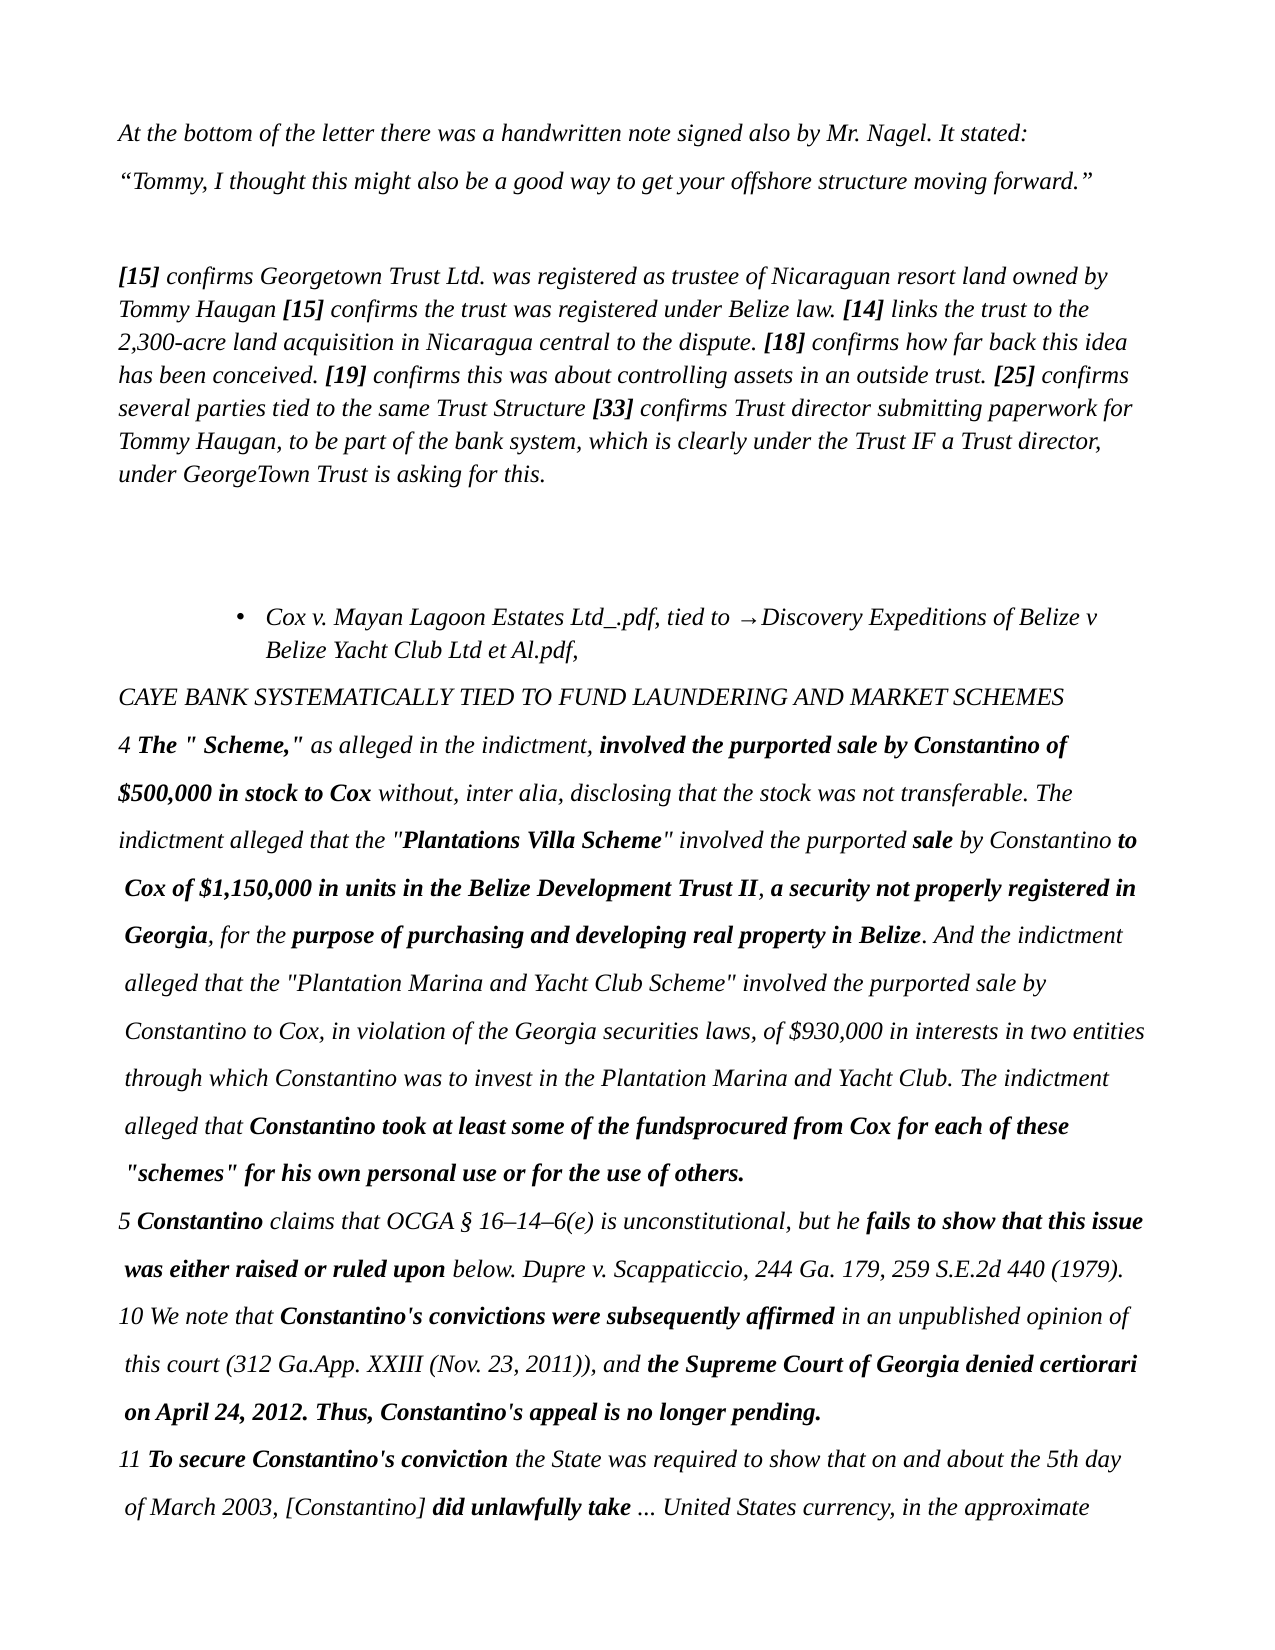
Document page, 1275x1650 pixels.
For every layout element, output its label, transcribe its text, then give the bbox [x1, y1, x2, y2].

text $500,000 in stock to Cox without, inter alia, disclosing that the stock was not transferable. The [118, 778, 1157, 806]
text indictment alleged that the "Plantations Villa Scheme" involved the purported sale by Constantino to [118, 825, 1157, 854]
text 5 Constantino claims that OCGA § 16–14–6(e) is unconstitutional, but he fails to show that this issue [118, 1206, 1157, 1235]
text 10 We note that Constantino's convictions were subsequently affirmed in an unpublished opinion of [118, 1301, 1157, 1330]
text CAYE BANK SYSTEMATICALLY TIED TO FUND LAUNDERING AND MARKET SCHEMES [118, 682, 1157, 711]
text Georgia, for the purpose of purchasing and developing real property in Belize. And the indictment [118, 921, 1157, 949]
text this court (312 Ga.App. XXIII (Nov. 23, 2011)), and the Supreme Court of Georgia denied certiorari [118, 1349, 1157, 1378]
text 4 The " Scheme," as alleged in the indictment, involved the purported sale by Constantino of [118, 730, 1157, 759]
text on April 24, 2012. Thus, Constantino's appeal is no longer pending. [118, 1397, 1157, 1425]
text Cox of $1,150,000 in units in the Belize Development Trust II, a security not properly registered in [118, 873, 1157, 902]
text alleged that the "Plantation Marina and Yacht Club Scheme" involved the purported sale by [118, 968, 1157, 997]
text alleged that Constantino took at least some of the fundsprocured from Cox for each of these [118, 1111, 1157, 1140]
text Constantino to Cox, in violation of the Georgia securities laws, of $930,000 in interests in two entities [118, 1016, 1157, 1044]
text “Tommy, I thought this might also be a good way to get your offshore structure moving forward.” [118, 166, 1157, 194]
text was either raised or ruled upon below. Dupre v. Scappaticcio, 244 Ga. 179, 259 S.E.2d 440 (1979). [118, 1254, 1157, 1282]
text through which Constantino was to invest in the Plantation Marina and Yacht Club. The indictment [118, 1063, 1157, 1092]
list Cox v. Mayan Lagoon Estates Ltd_.pdf, tied to →Discovery Expeditions of Belize v Belize Yacht Club Ltd et Al.pdf, [236, 602, 1157, 664]
text of March 2003, [Constantino] did unlawfully take ... United States currency, in the approximate [118, 1492, 1157, 1521]
text At the bottom of the letter there was a handwritten note signed also by Mr. Nagel. It stated: [118, 118, 1157, 147]
text "schemes" for his own personal use or for the use of others. [118, 1158, 1157, 1187]
text [15] confirms Georgetown Trust Ltd. was registered as trustee of Nicaraguan resort land owned by Tommy Haugan [15] confirms the trust was registered under Belize law. [14] links the trust to the 2,300-acre land acquisition in Nicaragua central to the dispute. [18] confirms how far back this idea has been conceived. [19] confirms this was about controlling assets in an outside trust. [25] confirms several parties tied to the same Trust Structure [33] confirms Trust director submitting paperwork for Tommy Haugan, to be part of the bank system, which is clearly under the Trust IF a Trust director, under GeorgeTown Trust is asking for this. [118, 261, 1157, 488]
text 11 To secure Constantino's conviction the State was required to show that on and about the 5th day [118, 1444, 1157, 1473]
